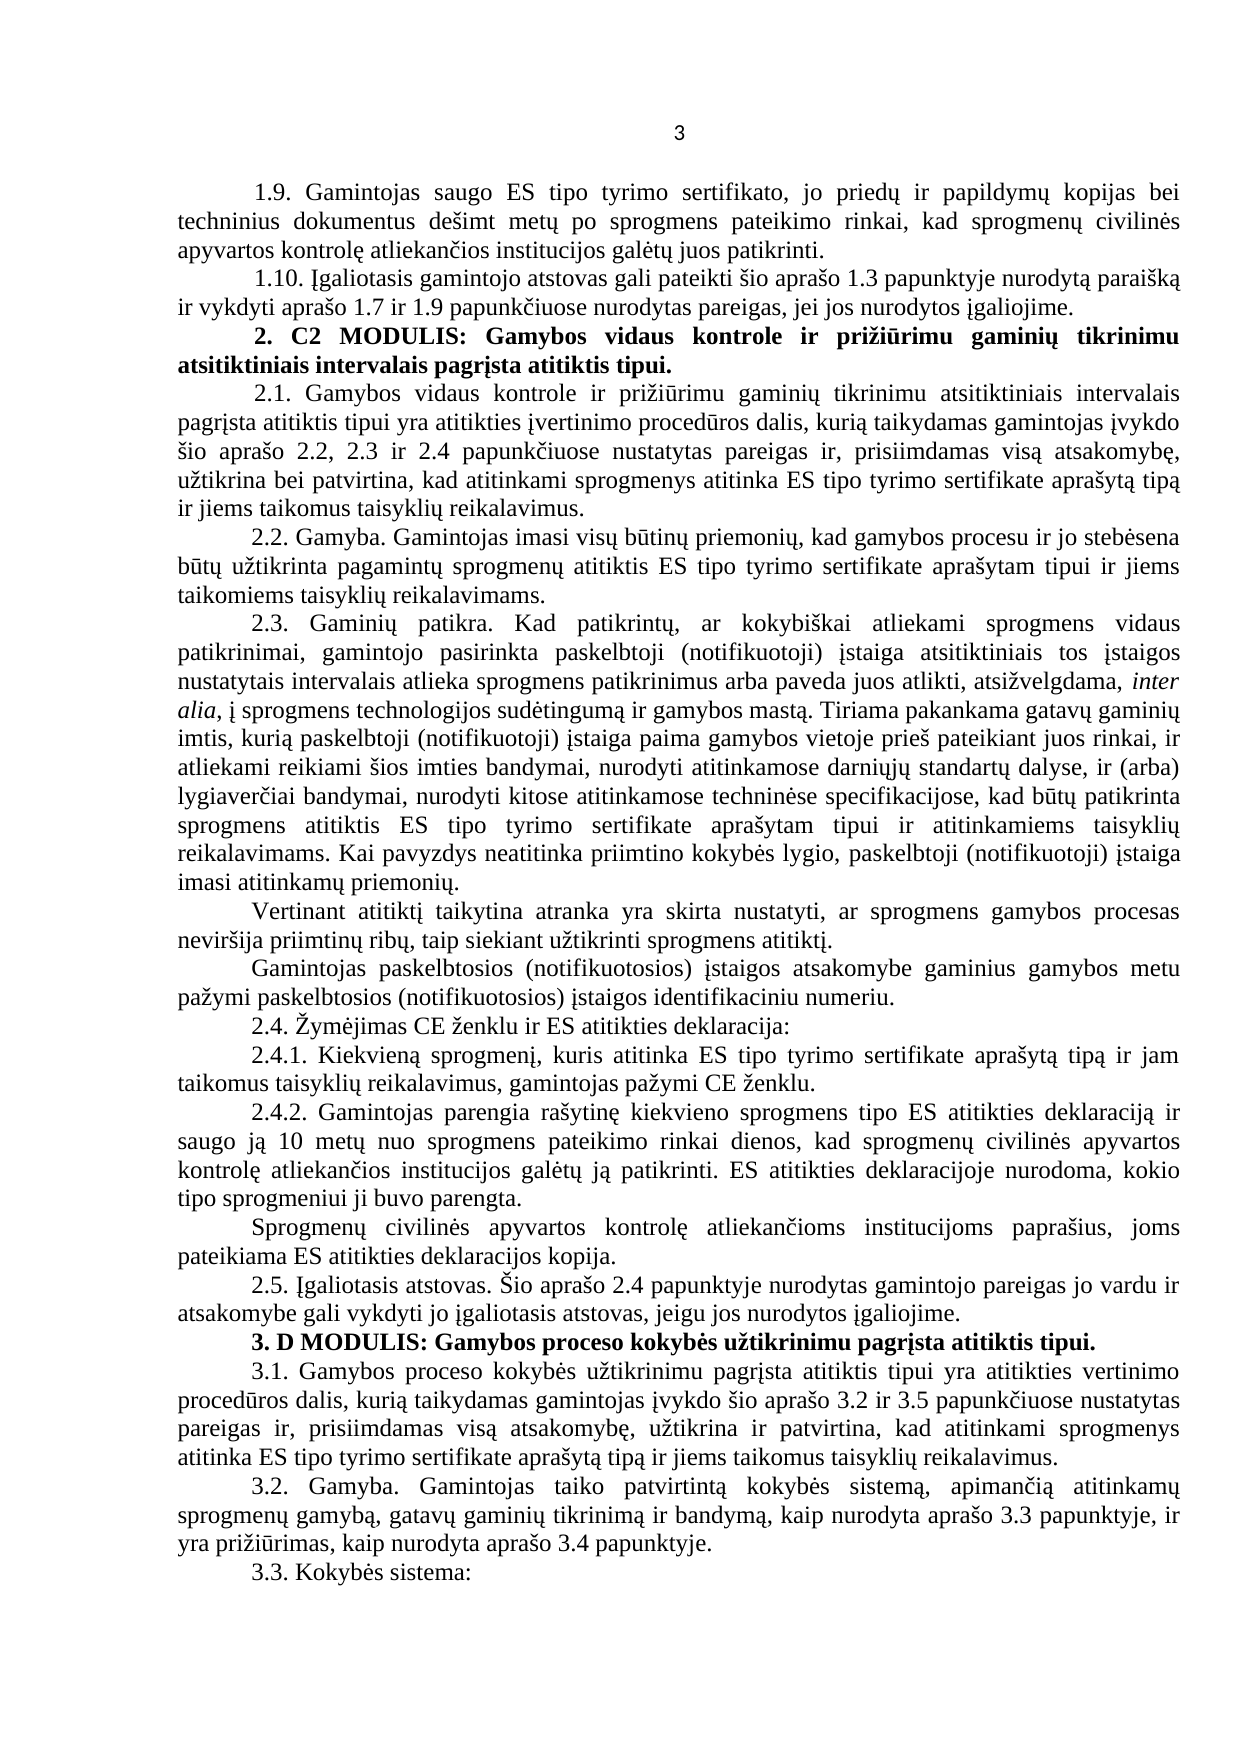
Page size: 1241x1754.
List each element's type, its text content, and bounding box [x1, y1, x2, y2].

text 2.4.2. Gamintojas parengia rašytinę kiekvieno sprogmens tipo ES atitikties deklaraciją ir saugo ją 10 metų nuo sprogmens pateikimo rinkai dienos, kad sprogmenų civilinės apyvartos kontrolę atliekančios institucijos galėtų ją patikrinti. ES atitikties deklaracijoje nurodoma, kokio tipo sprogmeniui ji buvo parengta. [177, 1097, 1181, 1212]
text 2.4. Žymėjimas CE ženklu ir ES atitikties deklaracija: [177, 1011, 1181, 1040]
text 2. C2 MODULIS: Gamybos vidaus kontrole ir prižiūrimu gaminių tikrinimu atsitiktiniais intervalais pagrįsta atitiktis tipui. [177, 321, 1181, 378]
text 3. D MODULIS: Gamybos proceso kokybės užtikrinimu pagrįsta atitiktis tipui. [177, 1327, 1181, 1356]
text 1.9. Gamintojas saugo ES tipo tyrimo sertifikato, jo priedų ir papildymų kopijas bei techninius dokumentus dešimt metų po sprogmens pateikimo rinkai, kad sprogmenų civilinės apyvartos kontrolę atliekančios institucijos galėtų juos patikrinti. [177, 177, 1181, 263]
text 3.3. Kokybės sistema: [177, 1557, 1181, 1586]
text Vertinant atitiktį taikytina atranka yra skirta nustatyti, ar sprogmens gamybos procesas neviršija priimtinų ribų, taip siekiant užtikrinti sprogmens atitiktį. [177, 896, 1181, 953]
text 2.2. Gamyba. Gamintojas imasi visų būtinų priemonių, kad gamybos procesu ir jo stebėsena būtų užtikrinta pagamintų sprogmenų atitiktis ES tipo tyrimo sertifikate aprašytam tipui ir jiems taikomiems taisyklių reikalavimams. [177, 522, 1181, 608]
text 2.5. Įgaliotasis atstovas. Šio aprašo 2.4 papunktyje nurodytas gamintojo pareigas jo vardu ir atsakomybe gali vykdyti jo įgaliotasis atstovas, jeigu jos nurodytos įgaliojime. [177, 1270, 1181, 1327]
text Sprogmenų civilinės apyvartos kontrolę atliekančioms institucijoms paprašius, joms pateikiama ES atitikties deklaracijos kopija. [177, 1212, 1181, 1270]
text 2.3. Gaminių patikra. Kad patikrintų, ar kokybiškai atliekami sprogmens vidaus patikrinimai, gamintojo pasirinkta paskelbtoji (notifikuotoji) įstaiga atsitiktiniais tos įstaigos nustatytais intervalais atlieka sprogmens patikrinimus arba paveda juos atlikti, atsižvelgdama, inter alia, į sprogmens technologijos sudėtingumą ir gamybos mastą. Tiriama pakankama gatavų gaminių imtis, kurią paskelbtoji (notifikuotoji) įstaiga paima gamybos vietoje prieš pateikiant juos rinkai, ir atliekami reikiami šios imties bandymai, nurodyti atitinkamose darniųjų standartų dalyse, ir (arba) lygiaverčiai bandymai, nurodyti kitose atitinkamose techninėse specifikacijose, kad būtų patikrinta sprogmens atitiktis ES tipo tyrimo sertifikate aprašytam tipui ir atitinkamiems taisyklių reikalavimams. Kai pavyzdys neatitinka priimtino kokybės lygio, paskelbtoji (notifikuotoji) įstaiga imasi atitinkamų priemonių. [177, 608, 1181, 896]
text 2.4.1. Kiekvieną sprogmenį, kuris atitinka ES tipo tyrimo sertifikate aprašytą tipą ir jam taikomus taisyklių reikalavimus, gamintojas pažymi CE ženklu. [177, 1040, 1181, 1097]
text Gamintojas paskelbtosios (notifikuotosios) įstaigos atsakomybe gaminius gamybos metu pažymi paskelbtosios (notifikuotosios) įstaigos identifikaciniu numeriu. [177, 953, 1181, 1011]
text 3.1. Gamybos proceso kokybės užtikrinimu pagrįsta atitiktis tipui yra atitikties vertinimo procedūros dalis, kurią taikydamas gamintojas įvykdo šio aprašo 3.2 ir 3.5 papunkčiuose nustatytas pareigas ir, prisiimdamas visą atsakomybę, užtikrina ir patvirtina, kad atitinkami sprogmenys atitinka ES tipo tyrimo sertifikate aprašytą tipą ir jiems taikomus taisyklių reikalavimus. [177, 1356, 1181, 1471]
text 1.10. Įgaliotasis gamintojo atstovas gali pateikti šio aprašo 1.3 papunktyje nurodytą paraišką ir vykdyti aprašo 1.7 ir 1.9 papunkčiuose nurodytas pareigas, jei jos nurodytos įgaliojime. [177, 263, 1181, 321]
text 3.2. Gamyba. Gamintojas taiko patvirtintą kokybės sistemą, apimančią atitinkamų sprogmenų gamybą, gatavų gaminių tikrinimą ir bandymą, kaip nurodyta aprašo 3.3 papunktyje, ir yra prižiūrimas, kaip nurodyta aprašo 3.4 papunktyje. [177, 1471, 1181, 1557]
text 2.1. Gamybos vidaus kontrole ir prižiūrimu gaminių tikrinimu atsitiktiniais intervalais pagrįsta atitiktis tipui yra atitikties įvertinimo procedūros dalis, kurią taikydamas gamintojas įvykdo šio aprašo 2.2, 2.3 ir 2.4 papunkčiuose nustatytas pareigas ir, prisiimdamas visą atsakomybę, užtikrina bei patvirtina, kad atitinkami sprogmenys atitinka ES tipo tyrimo sertifikate aprašytą tipą ir jiems taikomus taisyklių reikalavimus. [177, 378, 1181, 522]
